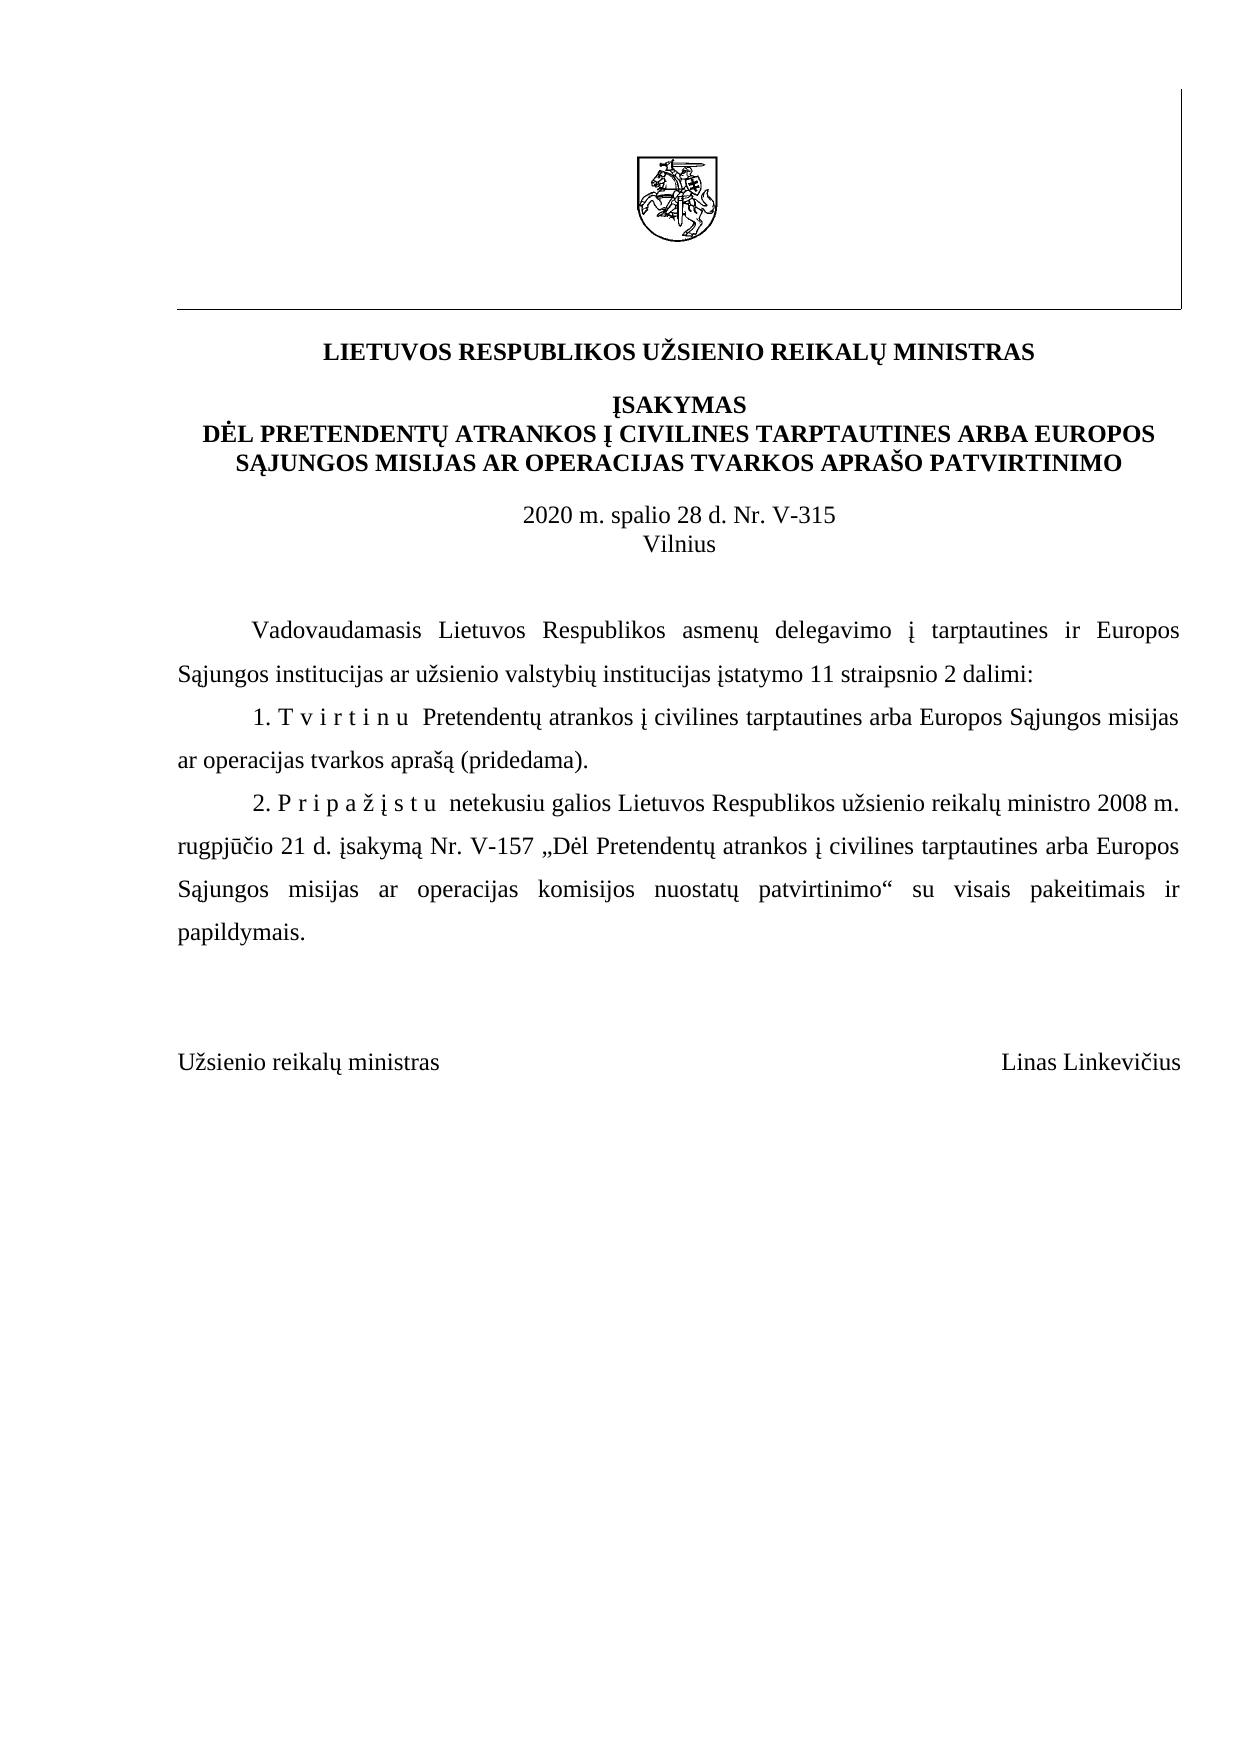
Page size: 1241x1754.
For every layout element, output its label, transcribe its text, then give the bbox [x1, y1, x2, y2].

text DĖL PRETENDENTŲ ATRANKOS Į CIVILINES TARPTAUTINES ARBA EUROPOS SĄJUNGOS MISIJAS AR OPERACIJAS TVARKOS APRAŠO PATVIRTINIMO [177, 419, 1181, 476]
text Vilnius [177, 529, 1181, 558]
text 2. P r i p a ž į s t u netekusiu galios Lietuvos Respublikos užsienio reikalų ministro 2008 m. rugpjūčio 21 d. įsakymą Nr. V-157 „Dėl Pretendentų atrankos į civilines tarptautines arba Europos Sąjungos misijas ar operacijas komisijos nuostatų patvirtinimo“ su visais pakeitimais ir papildymais. [177, 788, 1181, 946]
text Užsienio reikalų ministras Linas Linkevičius [177, 1047, 1181, 1076]
text ĮSAKYMAS [177, 390, 1181, 419]
text LIETUVOS RESPUBLIKOS UŽSIENIO REIKALŲ MINISTRAS [177, 337, 1181, 366]
text Vadovaudamasis Lietuvos Respublikos asmenų delegavimo į tarptautines ir Europos Sąjungos institucijas ar užsienio valstybių institucijas įstatymo 11 straipsnio 2 dalimi: [177, 616, 1181, 687]
text 1. T v i r t i n u Pretendentų atrankos į civilines tarptautines arba Europos Sąjungos misijas ar operacijas tvarkos aprašą (pridedama). [177, 702, 1181, 774]
text 2020 m. spalio 28 d. Nr. V-315 [177, 501, 1181, 529]
